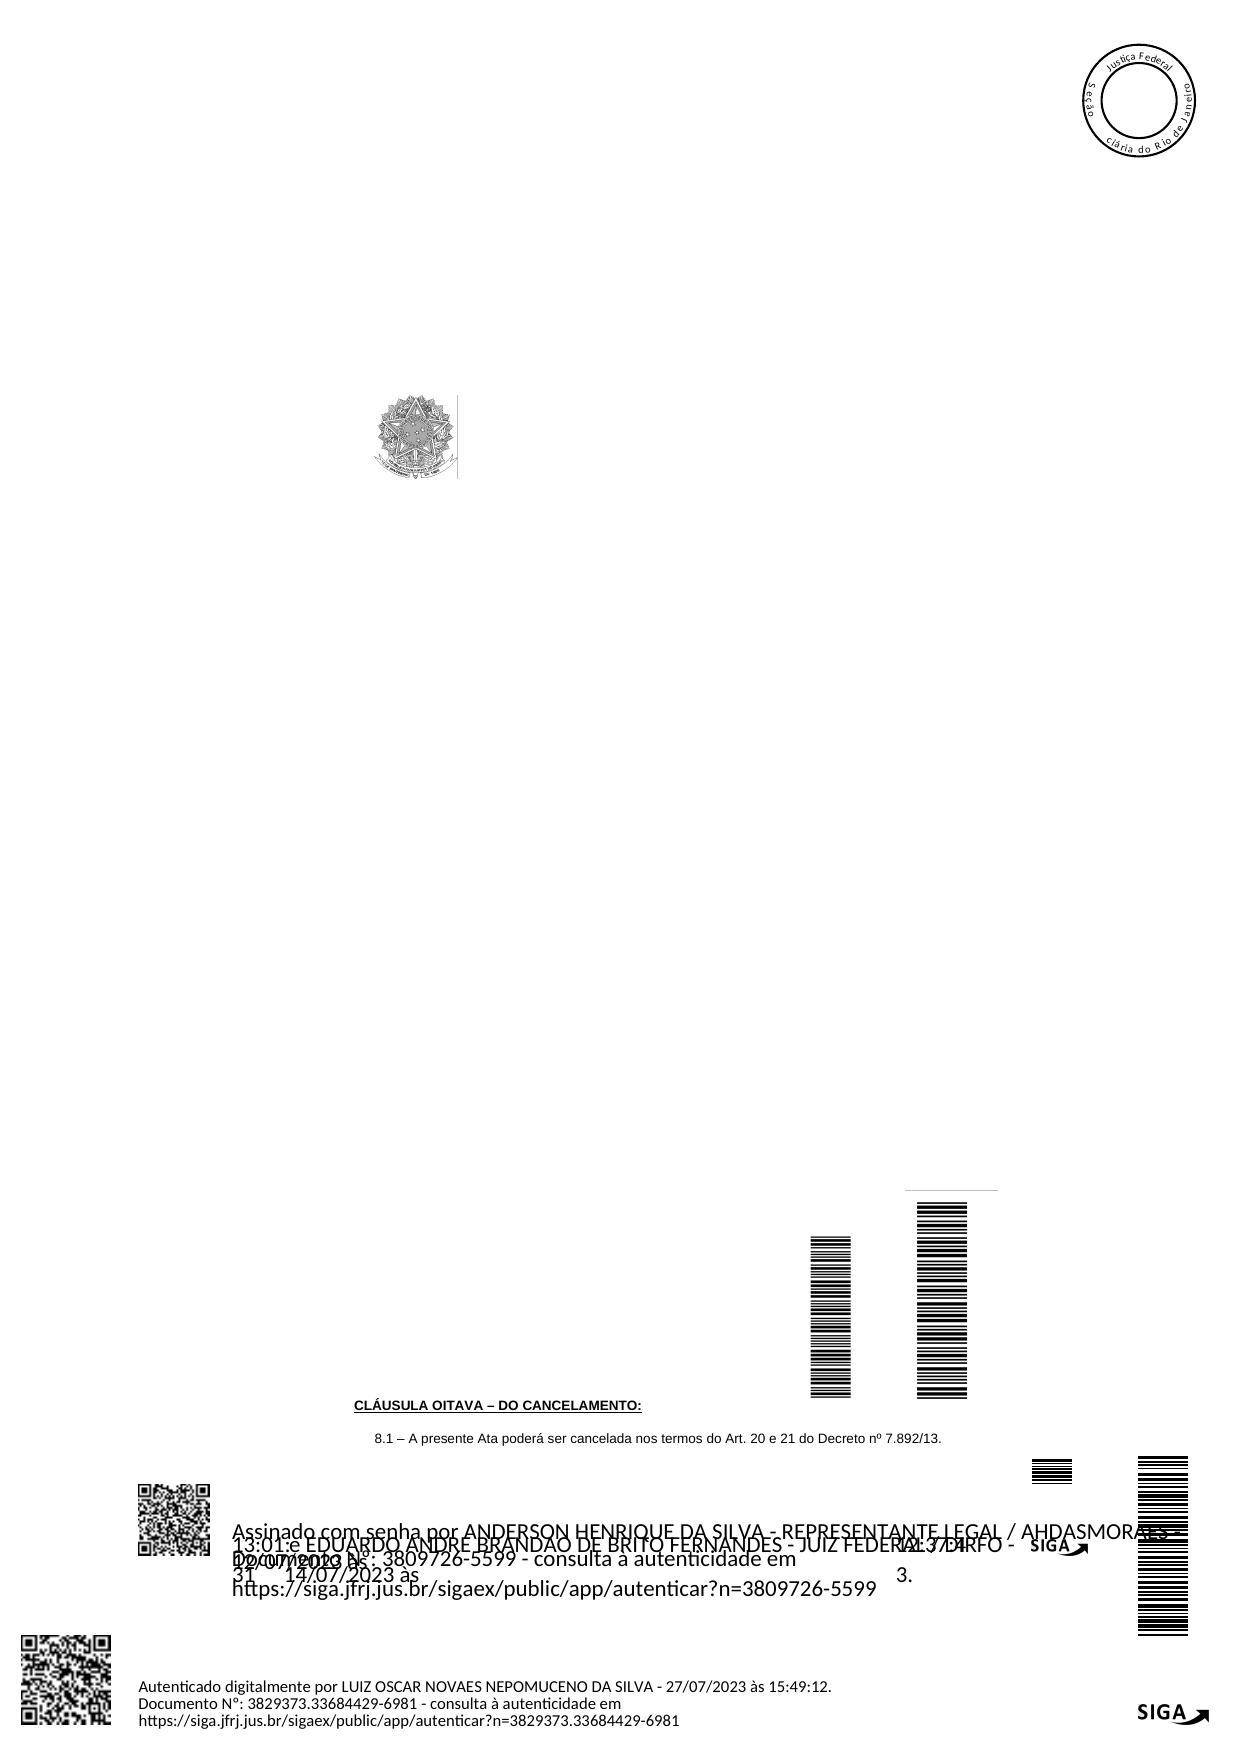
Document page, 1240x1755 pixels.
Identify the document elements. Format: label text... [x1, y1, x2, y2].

text 8.1 – A presente Ata poderá ser cancelada nos termos do Art. 20 e 21 do Decreto nº 7.892/13. [374, 1431, 971, 1447]
text CLÁUSULA OITAVA – DO CANCELAMENTO: [354, 1398, 973, 1414]
